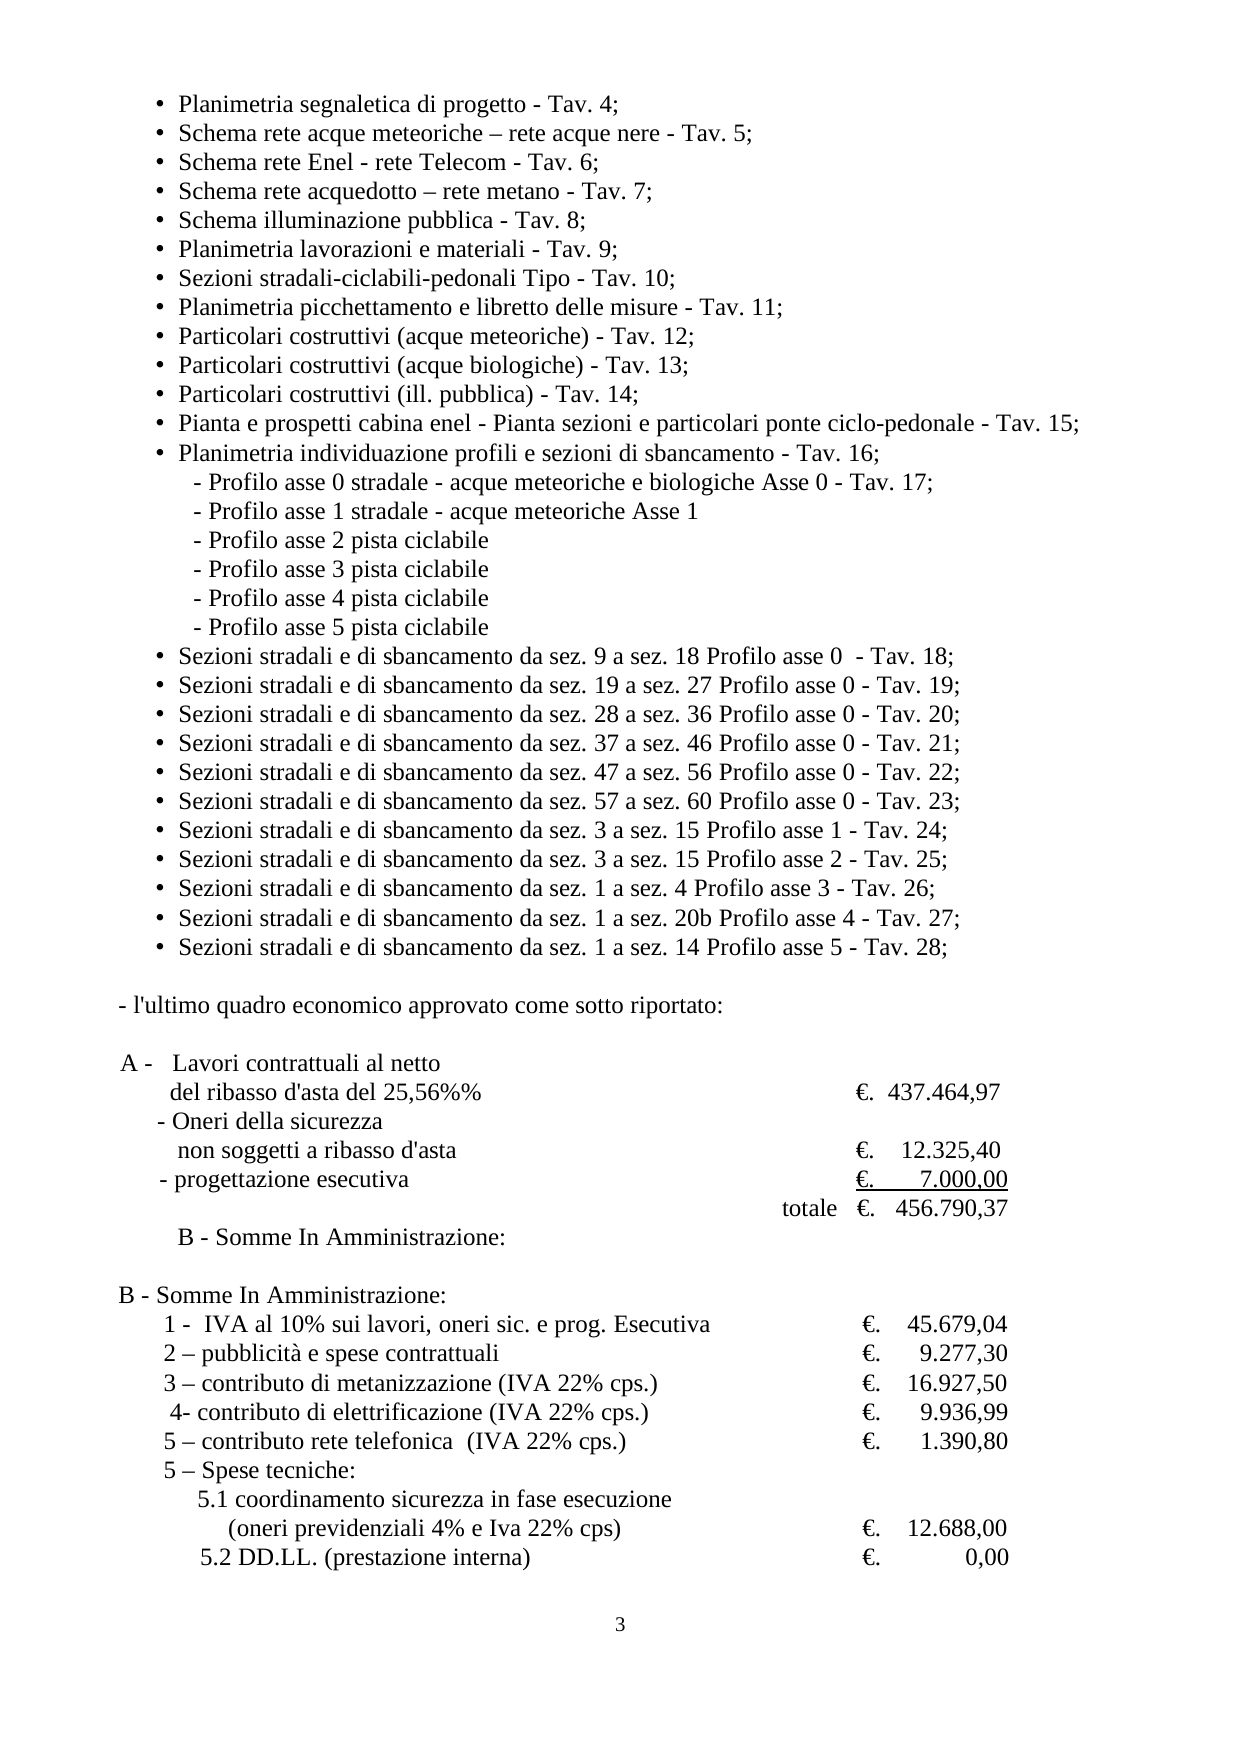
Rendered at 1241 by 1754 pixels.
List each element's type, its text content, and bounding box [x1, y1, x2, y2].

list Schema rete acquedotto – rete metano - Tav. 7; [156, 176, 1122, 205]
list Schema rete acque meteoriche – rete acque nere - Tav. 5; [156, 118, 1122, 147]
list Planimetria segnaletica di progetto - Tav. 4; [156, 89, 1122, 118]
list Sezioni stradali e di sbancamento da sez. 47 a sez. 56 Profilo asse 0 - Tav. 22; [156, 757, 1122, 786]
list Sezioni stradali e di sbancamento da sez. 3 a sez. 15 Profilo asse 1 - Tav. 24; [156, 815, 1122, 844]
list Particolari costruttivi (acque meteoriche) - Tav. 12; [156, 321, 1122, 350]
text 5.1 coordinamento sicurezza in fase esecuzione [158, 1484, 1122, 1513]
list Sezioni stradali e di sbancamento da sez. 1 a sez. 20b Profilo asse 4 - Tav. 27; [156, 902, 1122, 931]
list - Profilo asse 0 stradale - acque meteoriche e biologiche Asse 0 - Tav. 17; [156, 466, 1122, 496]
list - Profilo asse 3 pista ciclabile [156, 554, 1122, 583]
text B - Somme In Amministrazione: [118, 1280, 1122, 1309]
list Planimetria picchettamento e libretto delle misure - Tav. 11; [156, 292, 1122, 321]
text 5 – contributo rete telefonica (IVA 22% cps.) €. 1.390,80 [118, 1426, 1122, 1454]
text B - Somme In Amministrazione: [177, 1222, 1122, 1251]
text - l'ultimo quadro economico approvato come sotto riportato: [118, 989, 1122, 1019]
text 1 - IVA al 10% sui lavori, oneri sic. e prog. Esecutiva €. 45.679,04 [118, 1309, 1122, 1338]
list Sezioni stradali e di sbancamento da sez. 28 a sez. 36 Profilo asse 0 - Tav. 20; [156, 699, 1122, 728]
text 2 – pubblicità e spese contrattuali €. 9.277,30 [118, 1338, 1122, 1367]
list Sezioni stradali e di sbancamento da sez. 1 a sez. 4 Profilo asse 3 - Tav. 26; [156, 873, 1122, 902]
text - Oneri della sicurezza [118, 1106, 1122, 1135]
list Sezioni stradali-ciclabili-pedonali Tipo - Tav. 10; [156, 263, 1122, 292]
list Sezioni stradali e di sbancamento da sez. 19 a sez. 27 Profilo asse 0 - Tav. 19; [156, 670, 1122, 699]
list - Profilo asse 4 pista ciclabile [156, 583, 1122, 612]
list Particolari costruttivi (acque biologiche) - Tav. 13; [156, 350, 1122, 379]
list - Profilo asse 1 stradale - acque meteoriche Asse 1 [156, 496, 1122, 524]
text 4- contributo di elettrificazione (IVA 22% cps.) €. 9.936,99 [118, 1396, 1122, 1426]
text 5.2 DD.LL. (prestazione interna) €. 0,00 [161, 1542, 1122, 1571]
list Particolari costruttivi (ill. pubblica) - Tav. 14; [156, 379, 1122, 408]
text 3 – contributo di metanizzazione (IVA 22% cps.) €. 16.927,50 [118, 1367, 1122, 1396]
list - Profilo asse 2 pista ciclabile [156, 524, 1122, 554]
list Sezioni stradali e di sbancamento da sez. 1 a sez. 14 Profilo asse 5 - Tav. 28; [156, 931, 1122, 961]
text non soggetti a ribasso d'asta €. 12.325,40 [177, 1135, 1122, 1164]
list Sezioni stradali e di sbancamento da sez. 3 a sez. 15 Profilo asse 2 - Tav. 25; [156, 844, 1122, 873]
list Pianta e prospetti cabina enel - Pianta sezioni e particolari ponte ciclo-pedonale - Tav. 15; [156, 408, 1122, 437]
list Planimetria lavorazioni e materiali - Tav. 9; [156, 234, 1122, 263]
list Sezioni stradali e di sbancamento da sez. 57 a sez. 60 Profilo asse 0 - Tav. 23; [156, 786, 1122, 815]
list Schema rete Enel - rete Telecom - Tav. 6; [156, 147, 1122, 176]
text totale €. 456.790,37 [177, 1193, 1122, 1222]
text del ribasso d'asta del 25,56%% €. 437.464,97 [118, 1077, 1122, 1106]
text A - Lavori contrattuali al netto [120, 1048, 1122, 1077]
text - progettazione esecutiva €. 7.000,00 [159, 1164, 1122, 1193]
list Planimetria individuazione profili e sezioni di sbancamento - Tav. 16; [156, 437, 1122, 466]
text 5 – Spese tecniche: [118, 1454, 1122, 1484]
list Sezioni stradali e di sbancamento da sez. 9 a sez. 18 Profilo asse 0 - Tav. 18; [156, 641, 1122, 670]
text (oneri previdenziali 4% e Iva 22% cps) €. 12.688,00 [118, 1513, 1122, 1542]
list Schema illuminazione pubblica - Tav. 8; [156, 205, 1122, 234]
list - Profilo asse 5 pista ciclabile [156, 612, 1122, 641]
list Sezioni stradali e di sbancamento da sez. 37 a sez. 46 Profilo asse 0 - Tav. 21; [156, 728, 1122, 757]
